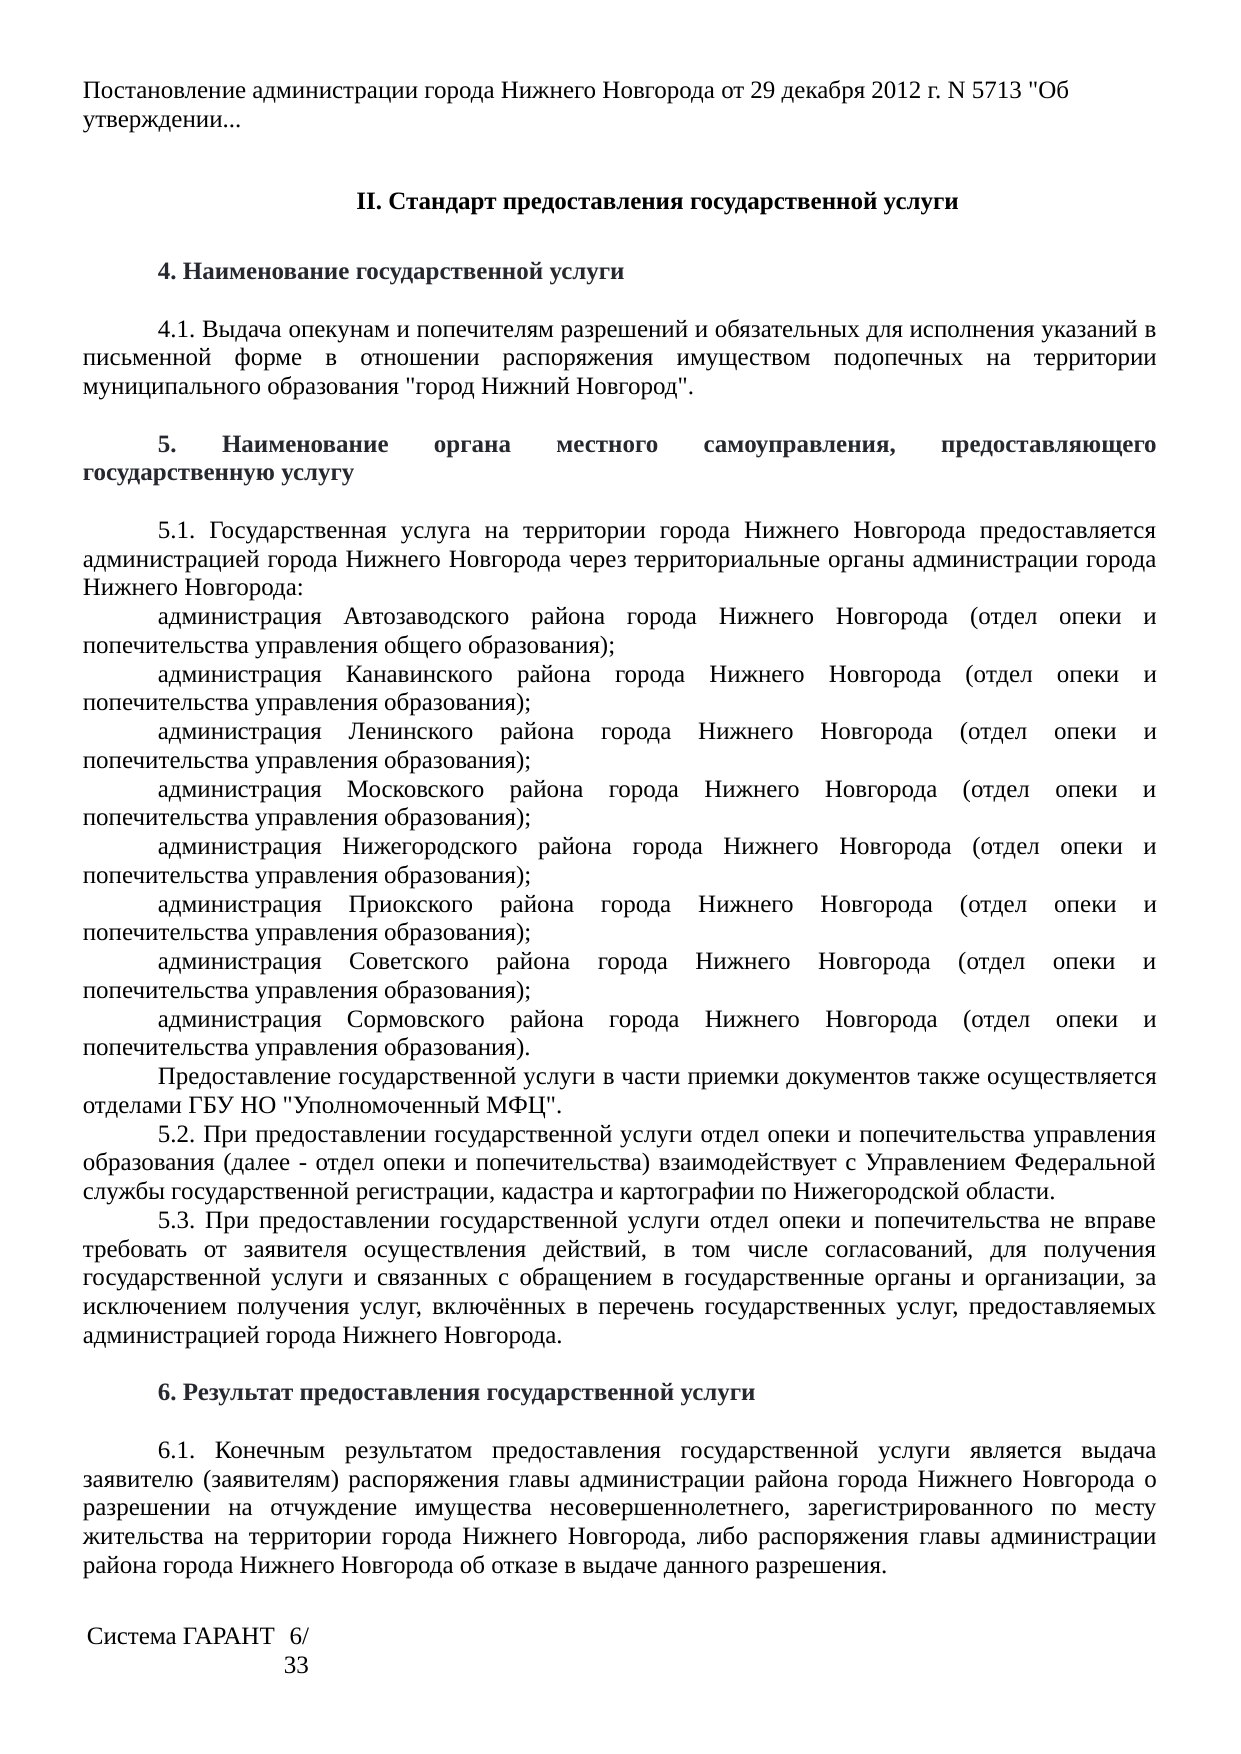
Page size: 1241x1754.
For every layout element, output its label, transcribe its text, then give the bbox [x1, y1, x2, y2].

text 6.1. Конечным результатом предоставления государственной услуги является выдача заявителю (заявителям) распоряжения главы администрации района города Нижнего Новгорода о разрешении на отчуждение имущества несовершеннолетнего, зарегистрированного по месту жительства на территории города Нижнего Новгорода, либо распоряжения главы администрации района города Нижнего Новгорода об отказе в выдаче данного разрешения. [83, 1435, 1157, 1579]
text администрация Приокского района города Нижнего Новгорода (отдел опеки и попечительства управления образования); [83, 889, 1157, 946]
text администрация Автозаводского района города Нижнего Новгорода (отдел опеки и попечительства управления общего образования); [83, 601, 1157, 659]
text 5.1. Государственная услуга на территории города Нижнего Новгорода предоставляется администрацией города Нижнего Новгорода через территориальные органы администрации города Нижнего Новгорода: [83, 515, 1157, 601]
text 4. Наименование государственной услуги [83, 256, 1157, 285]
text 6. Результат предоставления государственной услуги [83, 1377, 1157, 1406]
text администрация Ленинского района города Нижнего Новгорода (отдел опеки и попечительства управления образования); [83, 716, 1157, 774]
text 4.1. Выдача опекунам и попечителям разрешений и обязательных для исполнения указаний в письменной форме в отношении распоряжения имуществом подопечных на территории муниципального образования "город Нижний Новгород". [83, 314, 1157, 400]
text 5.3. При предоставлении государственной услуги отдел опеки и попечительства не вправе требовать от заявителя осуществления действий, в том числе согласований, для получения государственной услуги и связанных с обращением в государственные органы и организации, за исключением получения услуг, включённых в перечень государственных услуг, предоставляемых администрацией города Нижнего Новгорода. [83, 1205, 1157, 1349]
text 5. Наименование органа местного самоуправления, предоставляющего государственную услугу [83, 429, 1157, 486]
subtitle II. Стандарт предоставления государственной услуги [83, 186, 1157, 215]
text администрация Московского района города Нижнего Новгорода (отдел опеки и попечительства управления образования); [83, 774, 1157, 831]
text администрация Канавинского района города Нижнего Новгорода (отдел опеки и попечительства управления образования); [83, 659, 1157, 716]
text администрация Советского района города Нижнего Новгорода (отдел опеки и попечительства управления образования); [83, 946, 1157, 1004]
text Предоставление государственной услуги в части приемки документов также осуществляется отделами ГБУ НО "Уполномоченный МФЦ". [83, 1061, 1157, 1119]
text администрация Нижегородского района города Нижнего Новгорода (отдел опеки и попечительства управления образования); [83, 831, 1157, 889]
text администрация Сормовского района города Нижнего Новгорода (отдел опеки и попечительства управления образования). [83, 1004, 1157, 1061]
text 5.2. При предоставлении государственной услуги отдел опеки и попечительства управления образования (далее - отдел опеки и попечительства) взаимодействует с Управлением Федеральной службы государственной регистрации, кадастра и картографии по Нижегородской области. [83, 1119, 1157, 1205]
